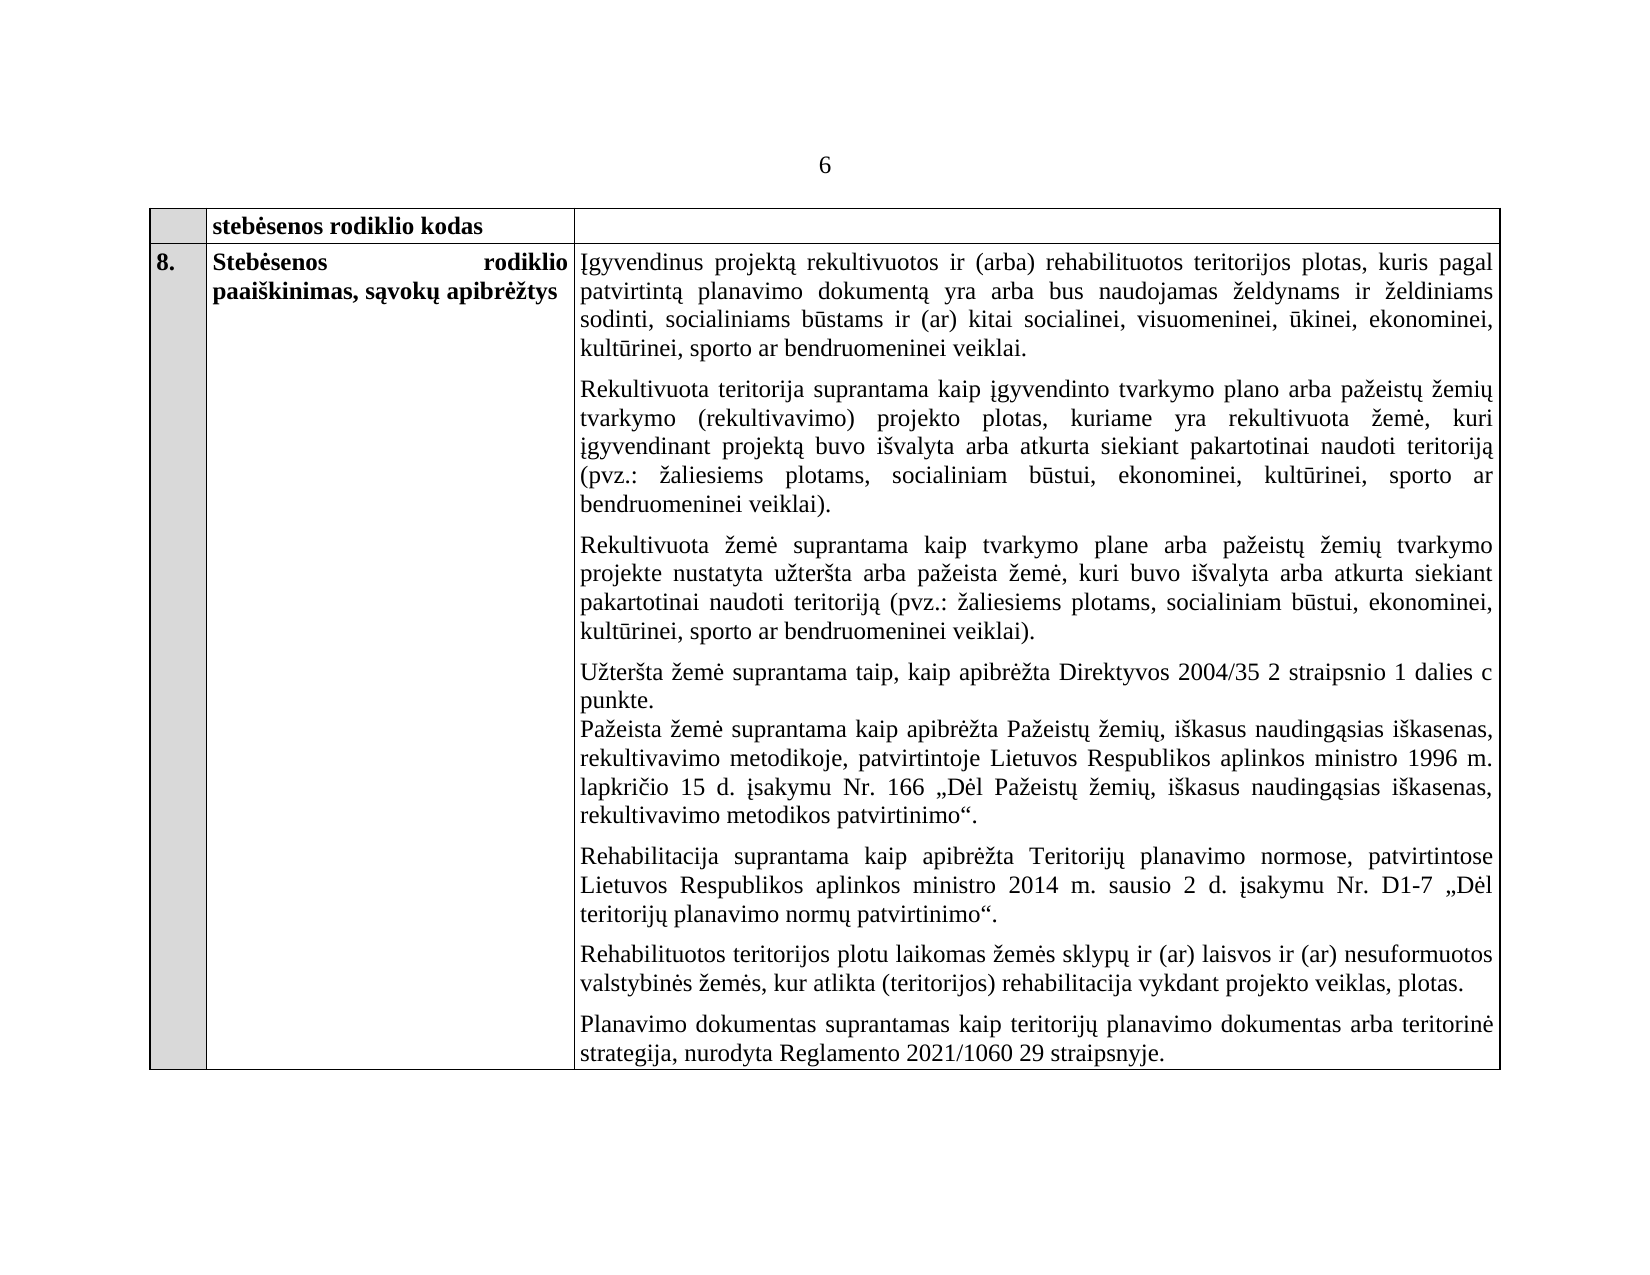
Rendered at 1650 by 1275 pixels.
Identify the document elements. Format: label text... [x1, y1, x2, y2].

table_cell [575, 209, 1499, 243]
table_cell Stebėsenos rodiklio paaiškinimas, sąvokų apibrėžtys [207, 244, 574, 1069]
table_cell [151, 209, 206, 243]
table_cell 8. [151, 244, 206, 1069]
table_cell Įgyvendinus projektą rekultivuotos ir (arba) rehabilituotos teritorijos plotas, kuris pagal patvirtintą planavimo dokumentą yra arba bus naudojamas želdynams ir želdiniams sodinti, socialiniams būstams ir (ar) kitai socialinei, visuomeninei, ūkinei, ekonominei, kultūrinei, sporto ar bendruomeninei veiklai. Rekultivuota teritorija suprantama kaip įgyvendinto tvarkymo plano arba pažeistų žemių tvarkymo (rekultivavimo) projekto plotas, kuriame yra rekultivuota žemė, kuri įgyvendinant projektą buvo išvalyta arba atkurta siekiant pakartotinai naudoti teritoriją (pvz.: žaliesiems plotams, socialiniam būstui, ekonominei, kultūrinei, sporto ar bendruomeninei veiklai). Rekultivuota žemė suprantama kaip tvarkymo plane arba pažeistų žemių tvarkymo projekte nustatyta užteršta arba pažeista žemė, kuri buvo išvalyta arba atkurta siekiant pakartotinai naudoti teritoriją (pvz.: žaliesiems plotams, socialiniam būstui, ekonominei, kultūrinei, sporto ar bendruomeninei veiklai). Užteršta žemė suprantama taip, kaip apibrėžta Direktyvos 2004/35 2 straipsnio 1 dalies c punkte. Pažeista žemė suprantama kaip apibrėžta Pažeistų žemių, iškasus naudingąsias iškasenas, rekultivavimo metodikoje, patvirtintoje Lietuvos Respublikos aplinkos ministro 1996 m. lapkričio 15 d. įsakymu Nr. 166 „Dėl Pažeistų žemių, iškasus naudingąsias iškasenas, rekultivavimo metodikos patvirtinimo“. Rehabilitacija suprantama kaip apibrėžta Teritorijų planavimo normose, patvirtintose Lietuvos Respublikos aplinkos ministro 2014 m. sausio 2 d. įsakymu Nr. D1-7 „Dėl teritorijų planavimo normų patvirtinimo“. Rehabilituotos teritorijos plotu laikomas žemės sklypų ir (ar) laisvos ir (ar) nesuformuotos valstybinės žemės, kur atlikta (teritorijos) rehabilitacija vykdant projekto veiklas, plotas. Planavimo dokumentas suprantamas kaip teritorijų planavimo dokumentas arba teritorinė strategija, nurodyta Reglamento 2021/1060 29 straipsnyje. [575, 244, 1499, 1069]
table_cell stebėsenos rodiklio kodas [207, 209, 574, 243]
